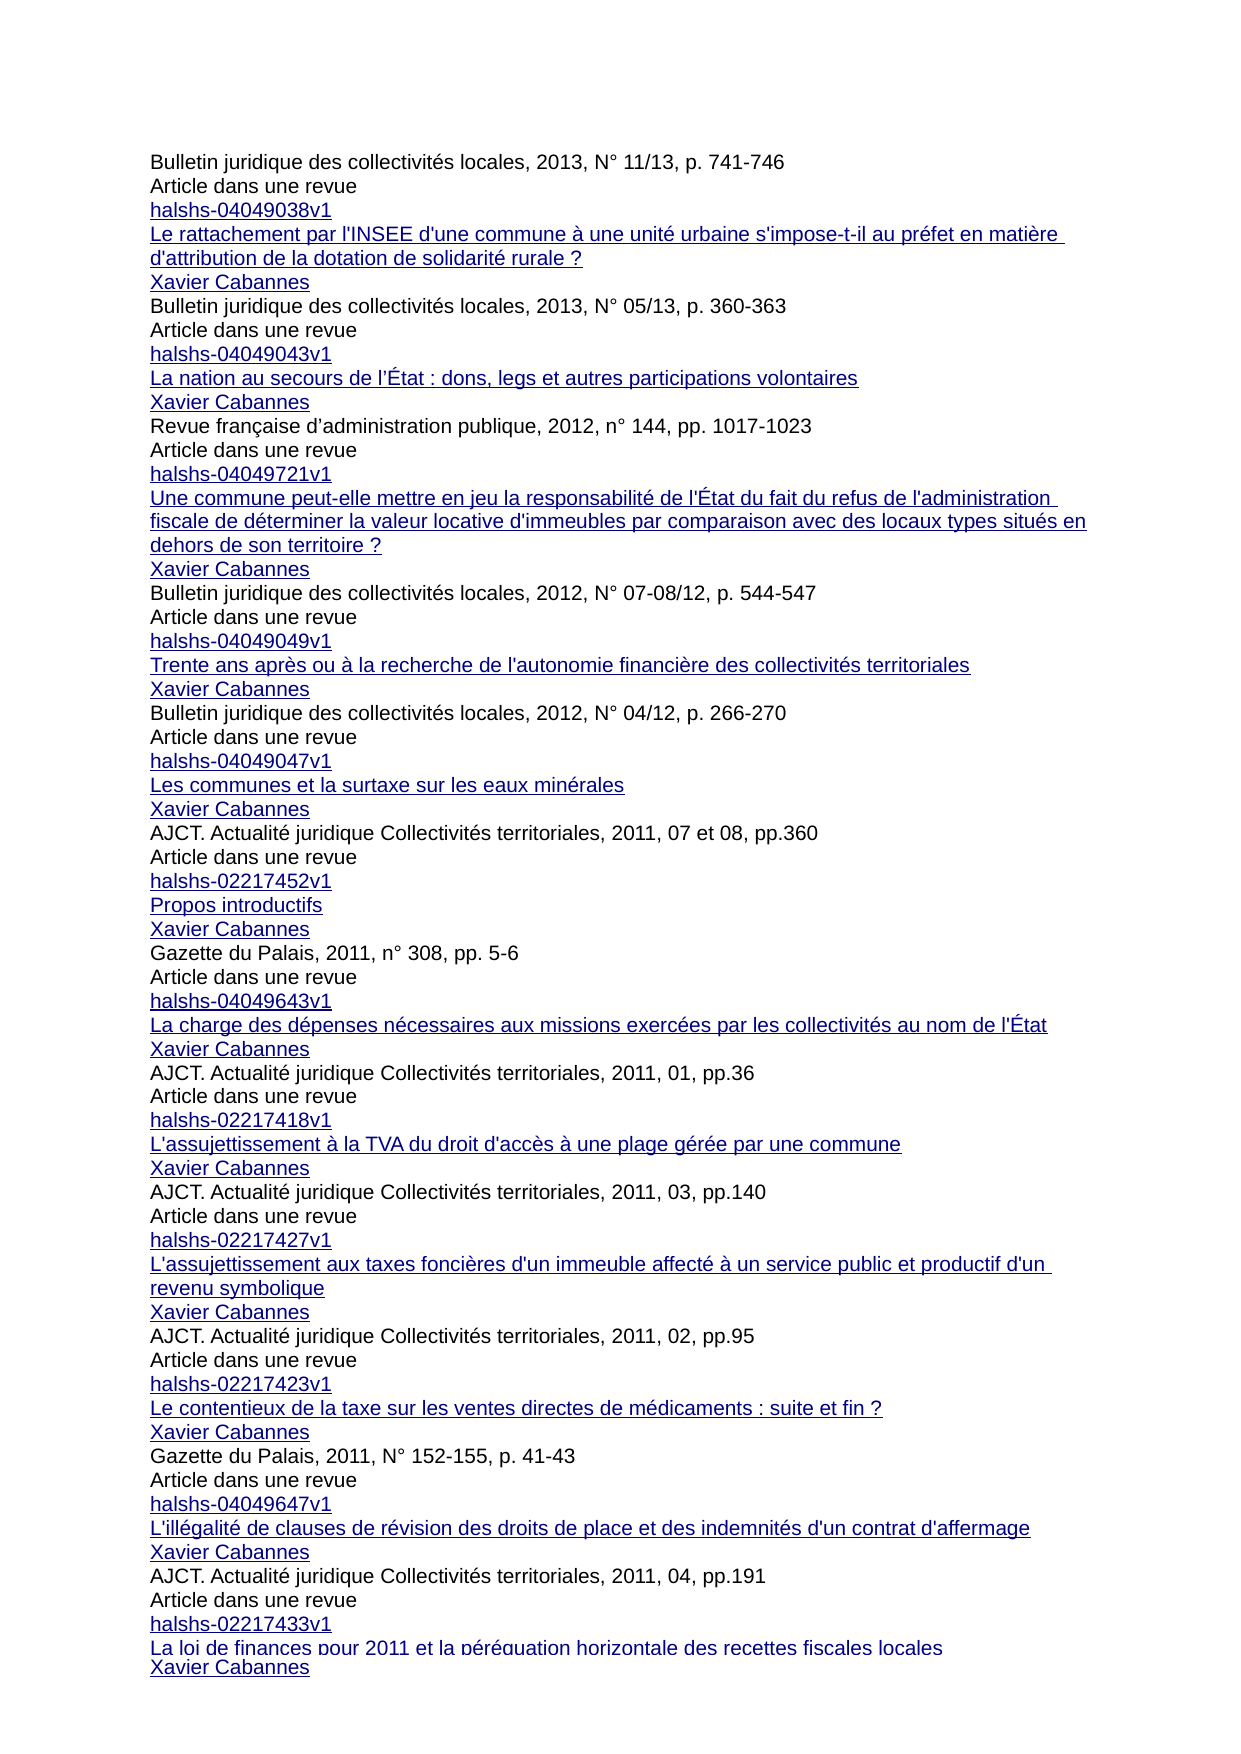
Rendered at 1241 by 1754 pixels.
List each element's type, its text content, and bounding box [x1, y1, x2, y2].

table_cell Les communes et la surtaxe sur les eaux minérales Xavier Cabannes AJCT. Actualité juridique Collectivités territoriales, 2011, 07 et 08, pp.360 Article dans une revue halshs-02217452v1 [150, 773, 1090, 893]
table_cell La loi de finances pour 2011 et la péréquation horizontale des recettes fiscales locales Xavier Cabannes [150, 1635, 1090, 1679]
table_cell La nation au secours de l’État : dons, legs et autres participations volontaires Xavier Cabannes Revue française d’administration publique, 2012, n° 144, pp. 1017-1023 Article dans une revue halshs-04049721v1 [150, 366, 1090, 485]
table_cell La charge des dépenses nécessaires aux missions exercées par les collectivités au nom de l'État Xavier Cabannes AJCT. Actualité juridique Collectivités territoriales, 2011, 01, pp.36 Article dans une revue halshs-02217418v1 [150, 1013, 1090, 1132]
table_cell Trente ans après ou à la recherche de l'autonomie financière des collectivités territoriales Xavier Cabannes Bulletin juridique des collectivités locales, 2012, N° 04/12, p. 266-270 Article dans une revue halshs-04049047v1 [150, 653, 1090, 773]
table_cell L'assujettissement à la TVA du droit d'accès à une plage gérée par une commune Xavier Cabannes AJCT. Actualité juridique Collectivités territoriales, 2011, 03, pp.140 Article dans une revue halshs-02217427v1 [150, 1132, 1090, 1252]
table_cell L'assujettissement aux taxes foncières d'un immeuble affecté à un service public et productif d'un revenu symbolique Xavier Cabannes AJCT. Actualité juridique Collectivités territoriales, 2011, 02, pp.95 Article dans une revue halshs-02217423v1 [150, 1252, 1090, 1396]
table_cell Bulletin juridique des collectivités locales, 2013, N° 11/13, p. 741-746 Article dans une revue halshs-04049038v1 [150, 150, 1090, 222]
table_cell Le rattachement par l'INSEE d'une commune à une unité urbaine s'impose-t-il au préfet en matière d'attribution de la dotation de solidarité rurale ? Xavier Cabannes Bulletin juridique des collectivités locales, 2013, N° 05/13, p. 360-363 Article dans une revue halshs-04049043v1 [150, 222, 1090, 366]
table_cell Une commune peut-elle mettre en jeu la responsabilité de l'État du fait du refus de l'administration fiscale de déterminer la valeur locative d'immeubles par comparaison avec des locaux types situés en dehors de son territoire ? Xavier Cabannes Bulletin juridique des collectivités locales, 2012, N° 07-08/12, p. 544-547 Article dans une revue halshs-04049049v1 [150, 485, 1090, 653]
table_cell Propos introductifs Xavier Cabannes Gazette du Palais, 2011, n° 308, pp. 5-6 Article dans une revue halshs-04049643v1 [150, 893, 1090, 1012]
table_cell L'illégalité de clauses de révision des droits de place et des indemnités d'un contrat d'affermage Xavier Cabannes AJCT. Actualité juridique Collectivités territoriales, 2011, 04, pp.191 Article dans une revue halshs-02217433v1 [150, 1516, 1090, 1635]
table_cell Le contentieux de la taxe sur les ventes directes de médicaments : suite et fin ? Xavier Cabannes Gazette du Palais, 2011, N° 152-155, p. 41-43 Article dans une revue halshs-04049647v1 [150, 1396, 1090, 1516]
